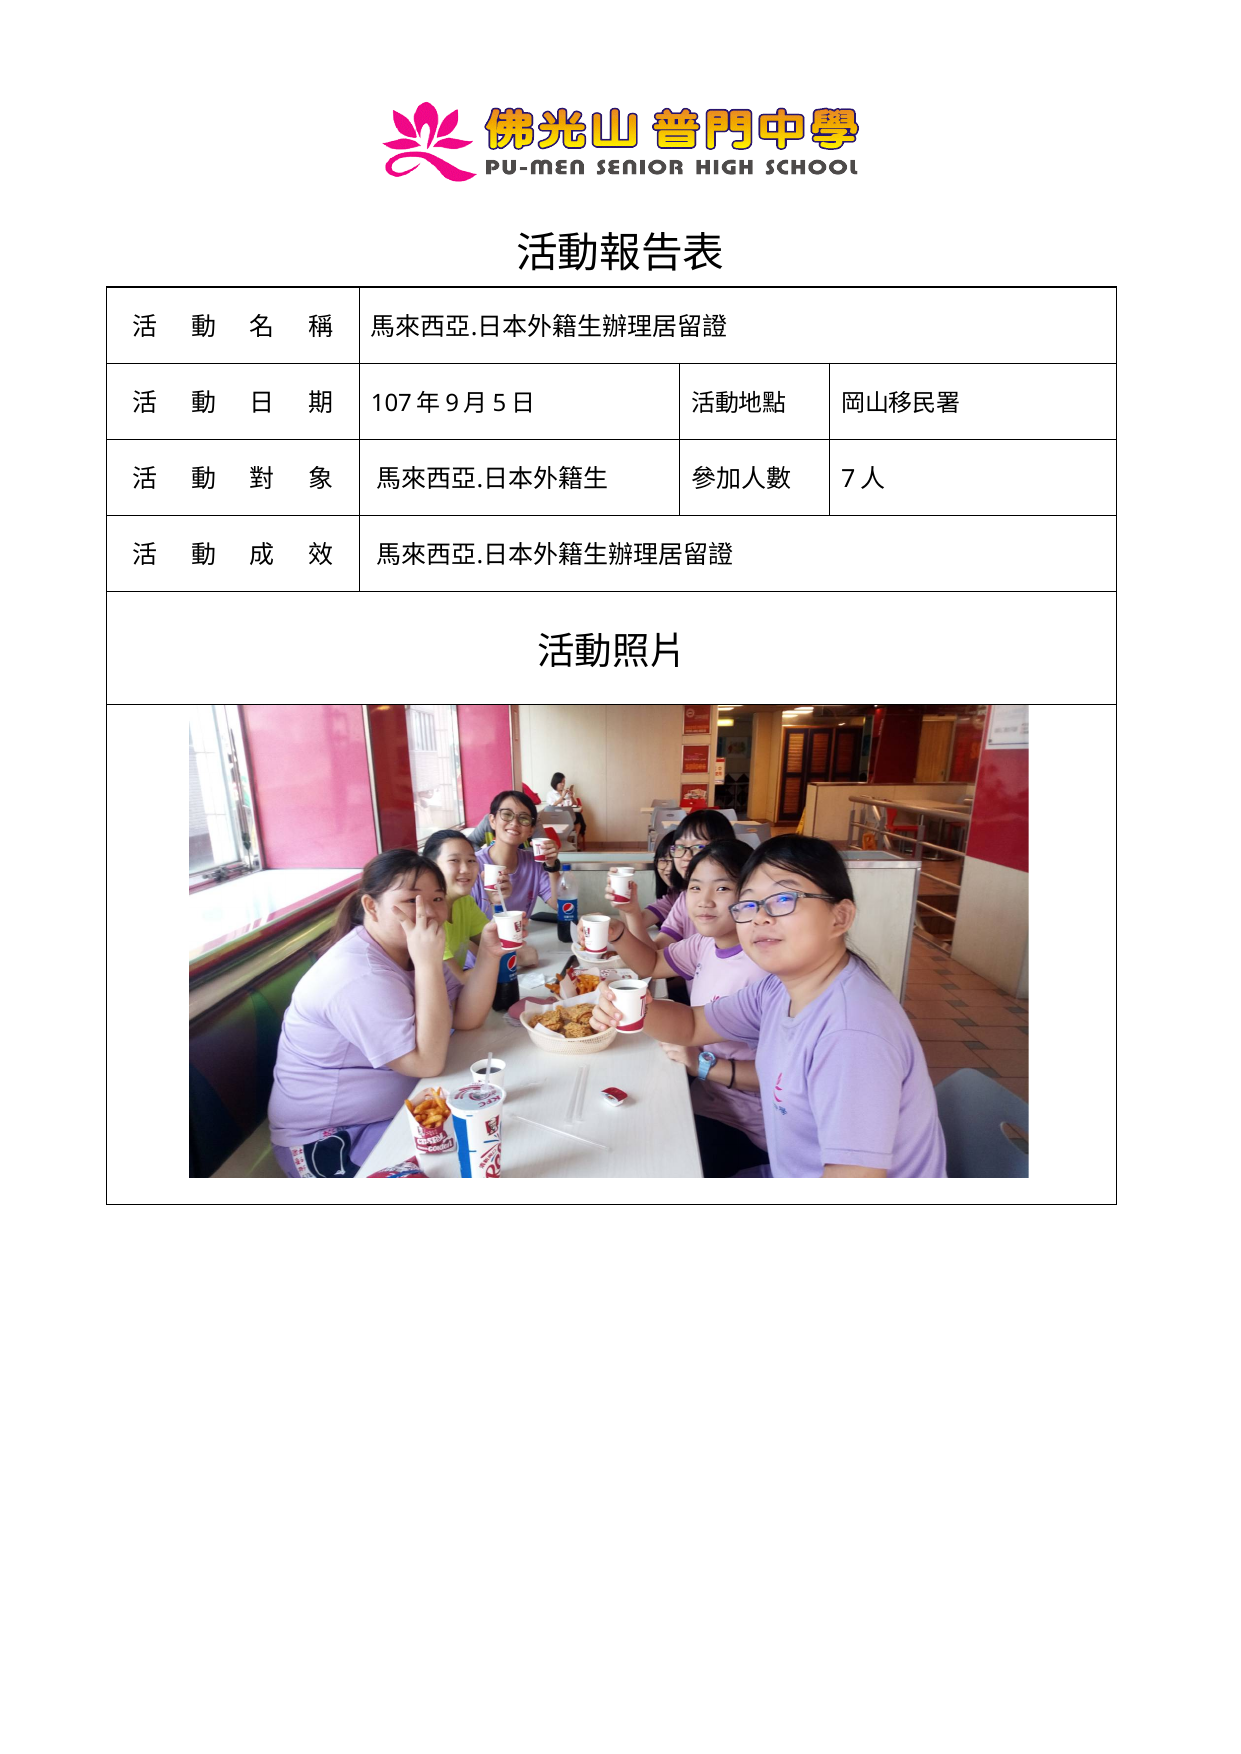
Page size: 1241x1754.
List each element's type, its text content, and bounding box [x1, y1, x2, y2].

table_cell 活動地點 [680, 364, 829, 438]
table_header 馬來西亞.日本外籍生辦理居留證 [360, 288, 1116, 362]
text 活動報告表 [118, 211, 1122, 286]
picture [378, 98, 862, 185]
table_cell 岡山移民署 [830, 364, 1116, 438]
table_cell 馬來西亞.日本外籍生辦理居留證 [360, 516, 1116, 591]
table_cell 活動日期 [107, 364, 359, 438]
table_cell 7人 [830, 440, 1116, 514]
table_cell 活動照片 [107, 592, 1116, 704]
table_header 活動名稱 [107, 288, 359, 362]
table_cell 參加人數 [680, 440, 829, 514]
picture [189, 705, 1029, 1178]
table_cell 馬來西亞.日本外籍生 [360, 440, 679, 514]
table_cell 活動成效 [107, 516, 359, 591]
table_cell [107, 705, 1116, 1204]
table_cell 活動對象 [107, 440, 359, 514]
table_cell 107年9月5日 [360, 364, 679, 438]
